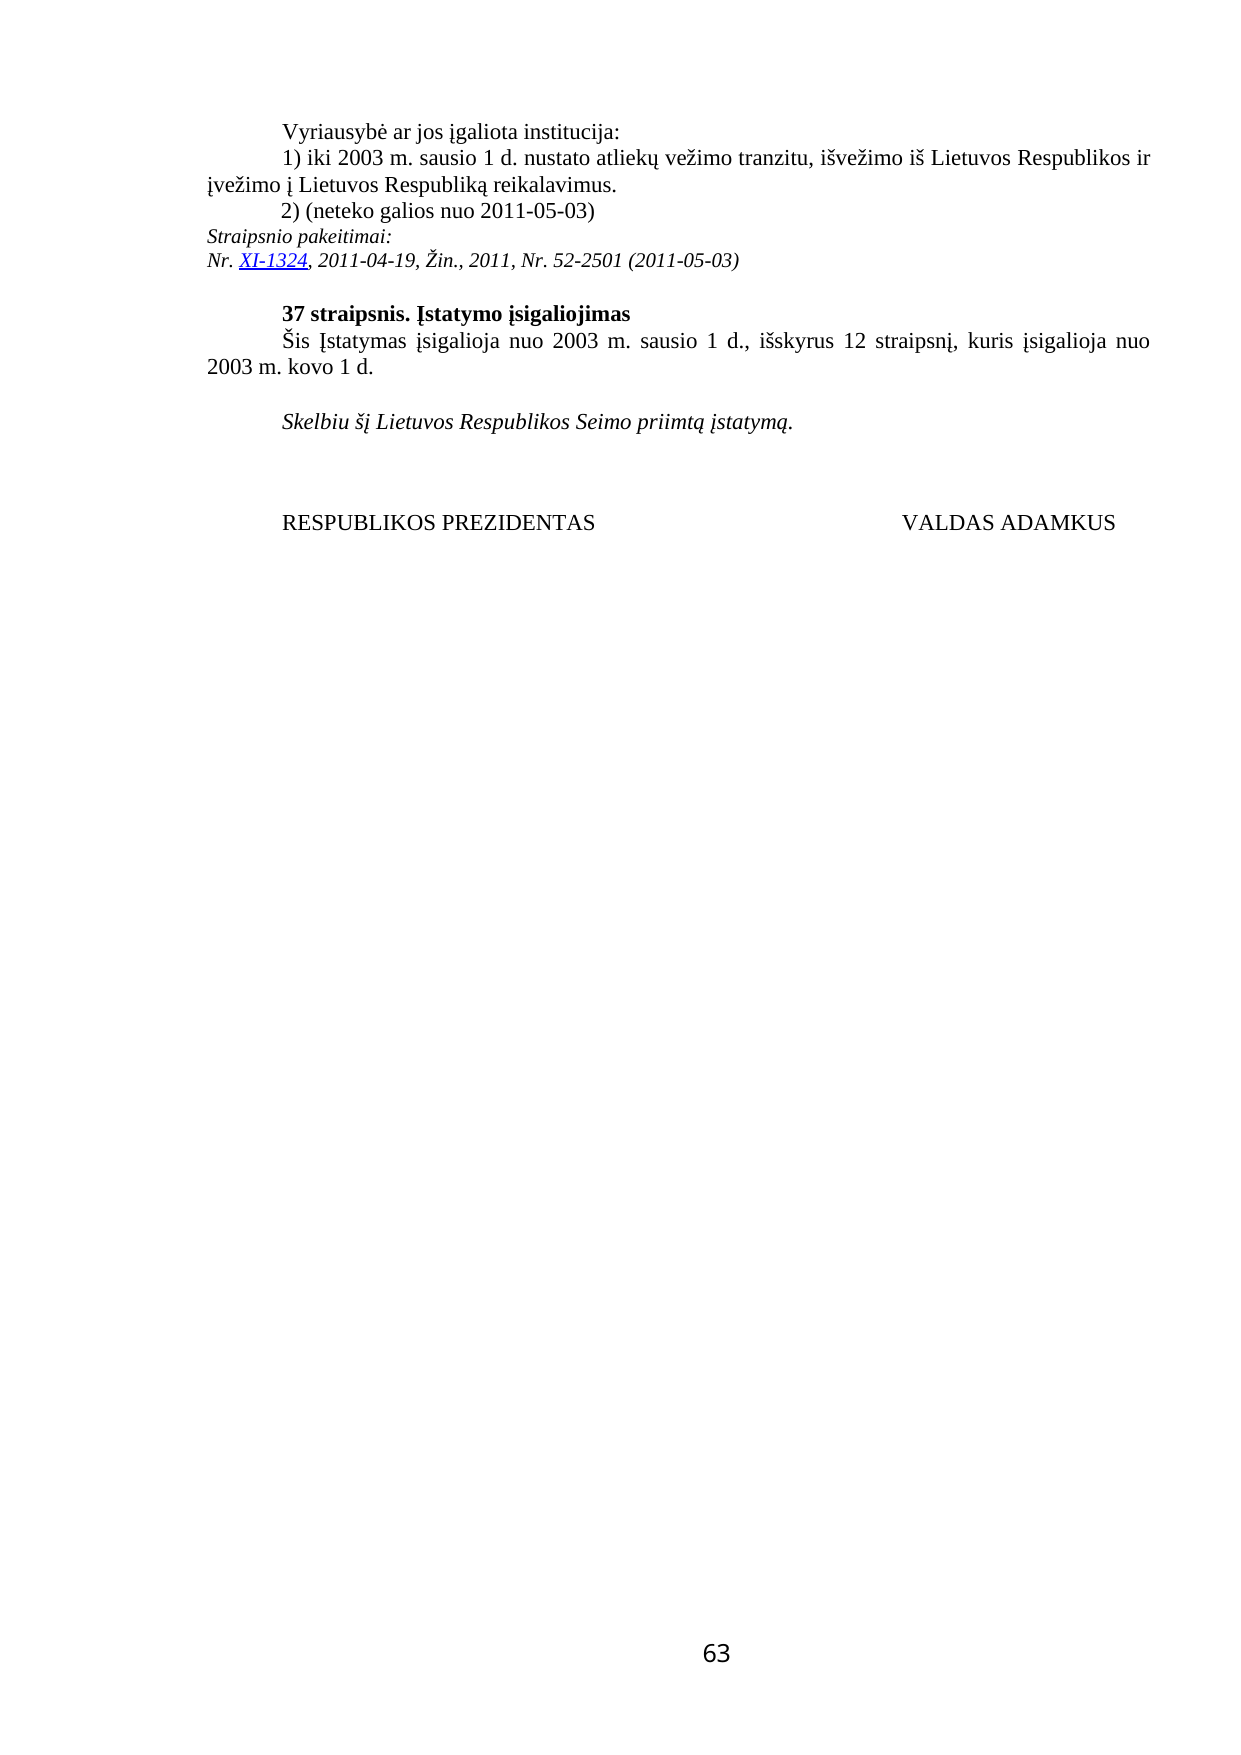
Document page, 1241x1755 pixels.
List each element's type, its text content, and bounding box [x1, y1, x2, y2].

text Šis Įstatymas įsigalioja nuo 2003 m. sausio 1 d., išskyrus 12 straipsnį, kuris įsigalioja nuo 2003 m. kovo 1 d. [207, 327, 1152, 379]
text 2) (neteko galios nuo 2011-05-03) [207, 197, 1152, 223]
text 1) iki 2003 m. sausio 1 d. nustato atliekų vežimo tranzitu, išvežimo iš Lietuvos Respublikos ir įvežimo į Lietuvos Respubliką reikalavimus. [207, 144, 1152, 197]
text Nr. XI-1324, 2011-04-19, Žin., 2011, Nr. 52-2501 (2011-05-03) [207, 248, 1152, 272]
text Skelbiu šį Lietuvos Respublikos Seimo priimtą įstatymą. [207, 408, 1152, 434]
text 37 straipsnis. Įstatymo įsigaliojimas [207, 300, 1152, 327]
text RESPUBLIKOS PREZIDENTAS VALDAS ADAMKUS [207, 509, 1152, 535]
text Vyriausybė ar jos įgaliota institucija: [207, 118, 1152, 144]
text Straipsnio pakeitimai: [207, 223, 1152, 248]
